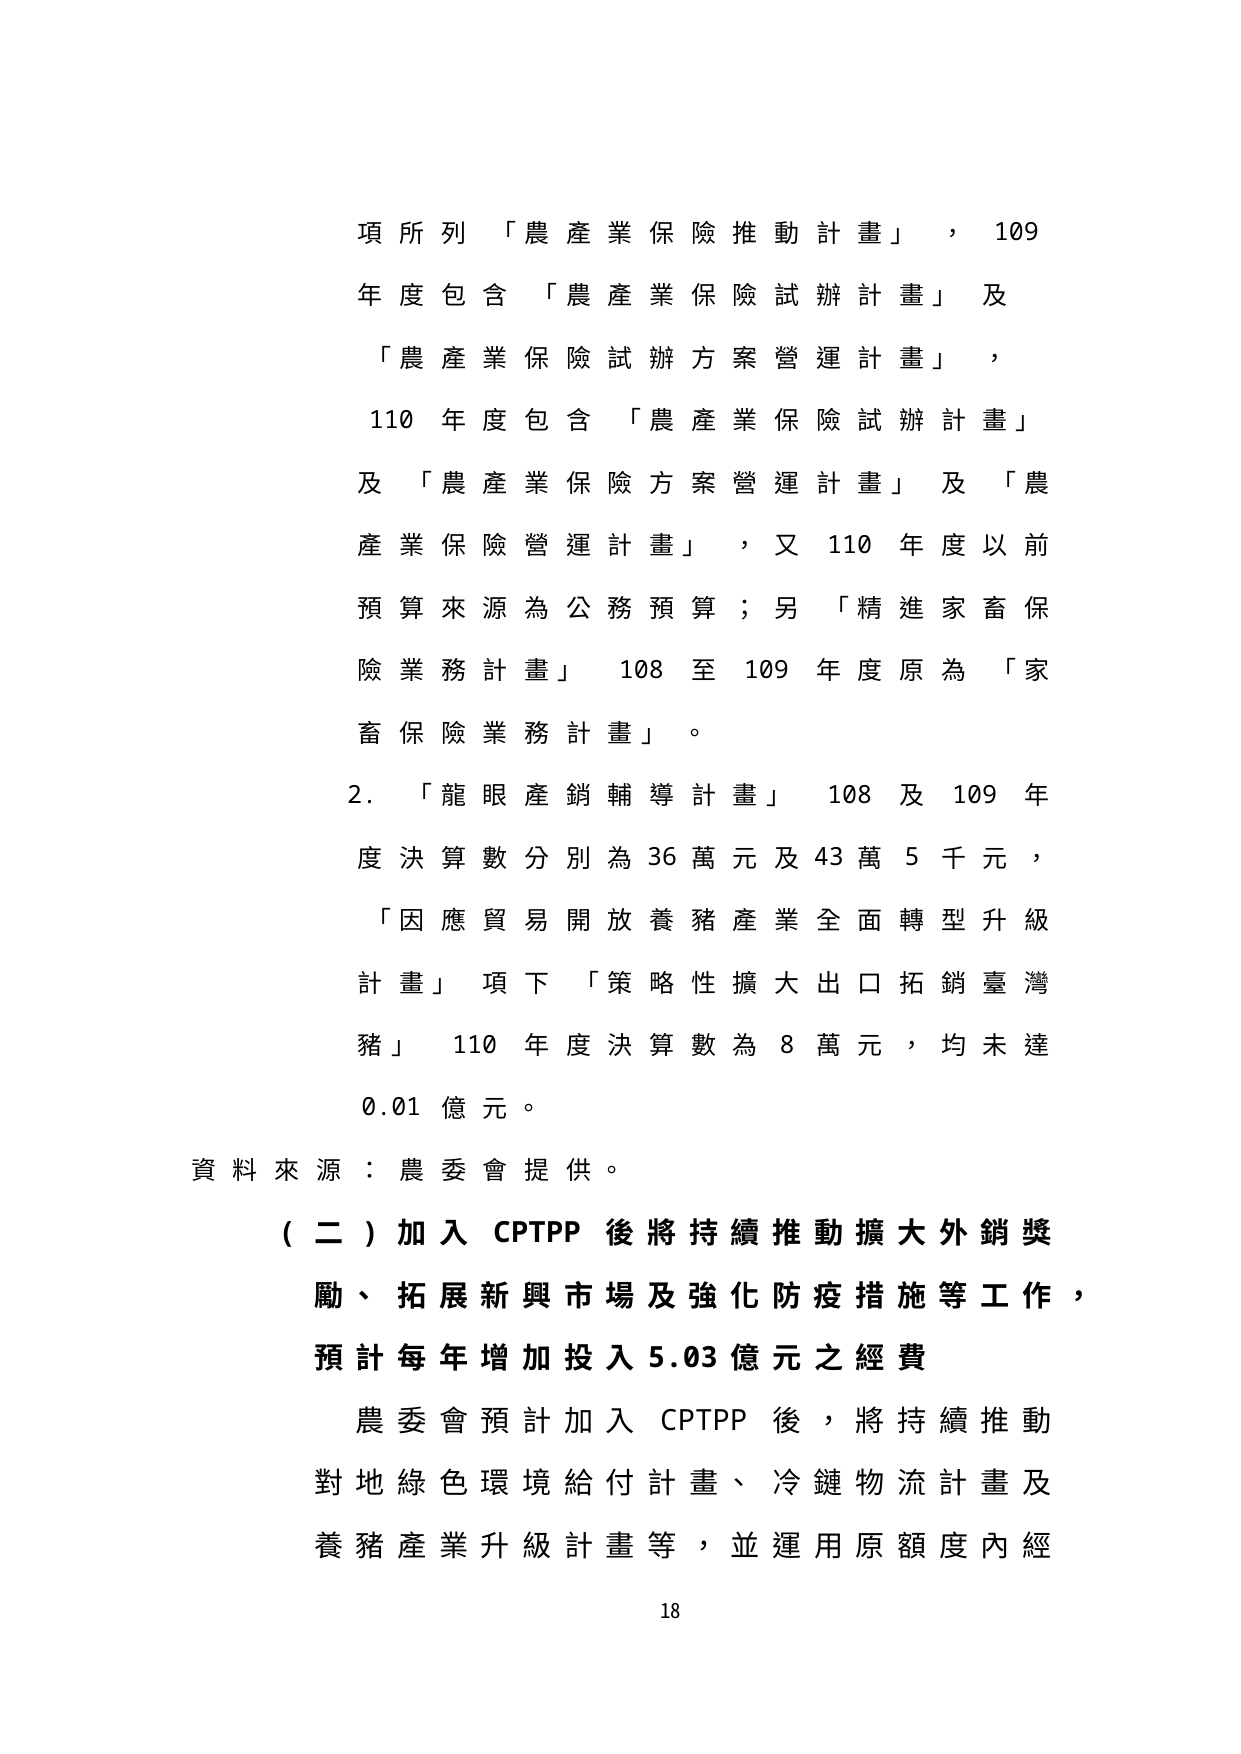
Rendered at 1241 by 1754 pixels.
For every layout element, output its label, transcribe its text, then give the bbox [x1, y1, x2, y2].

text 2.「龍眼產銷輔導計畫」108及109年度決算數分別為36萬元及43萬5千元，「因應貿易開放養豬產業全面轉型升級計畫」項下「策略性擴大出口拓銷臺灣豬」110年度決算數為8萬元，均未達0.01億元。 [183, 752, 1058, 1127]
text (二)加入CPTPP後將持續推動擴大外銷獎勵、拓展新興市場及強化防疫措施等工作，預計每年增加投入5.03億元之經費 [242, 1189, 1058, 1377]
text 農委會預計加入CPTPP後，將持續推動對地綠色環境給付計畫、冷鏈物流計畫及養豬產業升級計畫等，並運用原額度內經費開拓農產品多元行銷通路，及輔導業者及農民團體與農民改善設備、協助提升生產與加工技術，以提升農產品品質、運用；此外，將擴大辦理農產品外銷獎勵、拓展海外市場，並強化國產稻米生產端、製造儲存及銷售端與優質化策略，以加速提升國內水稻產業競爭力，另配合農業保險保單之開發進度，擴大保險保障及涵蓋範圍，以提高農民經營保障，及成立風險評估小組蒐集國際疫情提出預警，針對輸入農產品辦理風險評估，及開發輸出檢疫處理及系統性管理技術，與強化邊境有害生物檢測能力等，預計每年增加投入5.03億元經費（詳表2）。 [271, 1377, 1058, 1564]
text 資料來源：農委會提供。 [183, 1127, 1087, 1189]
text 項所列「農產業保險推動計畫」，109年度包含「農產業保險試辦計畫」及「農產業保險試辦方案營運計畫」，110年度包含「農產業保險試辦計畫」及「農產業保險方案營運計畫」及「農產業保險營運計畫」，又110年度以前預算來源為公務預算；另「精進家畜保險業務計畫」108至109年度原為「家畜保險業務計畫」。 [183, 189, 1058, 752]
